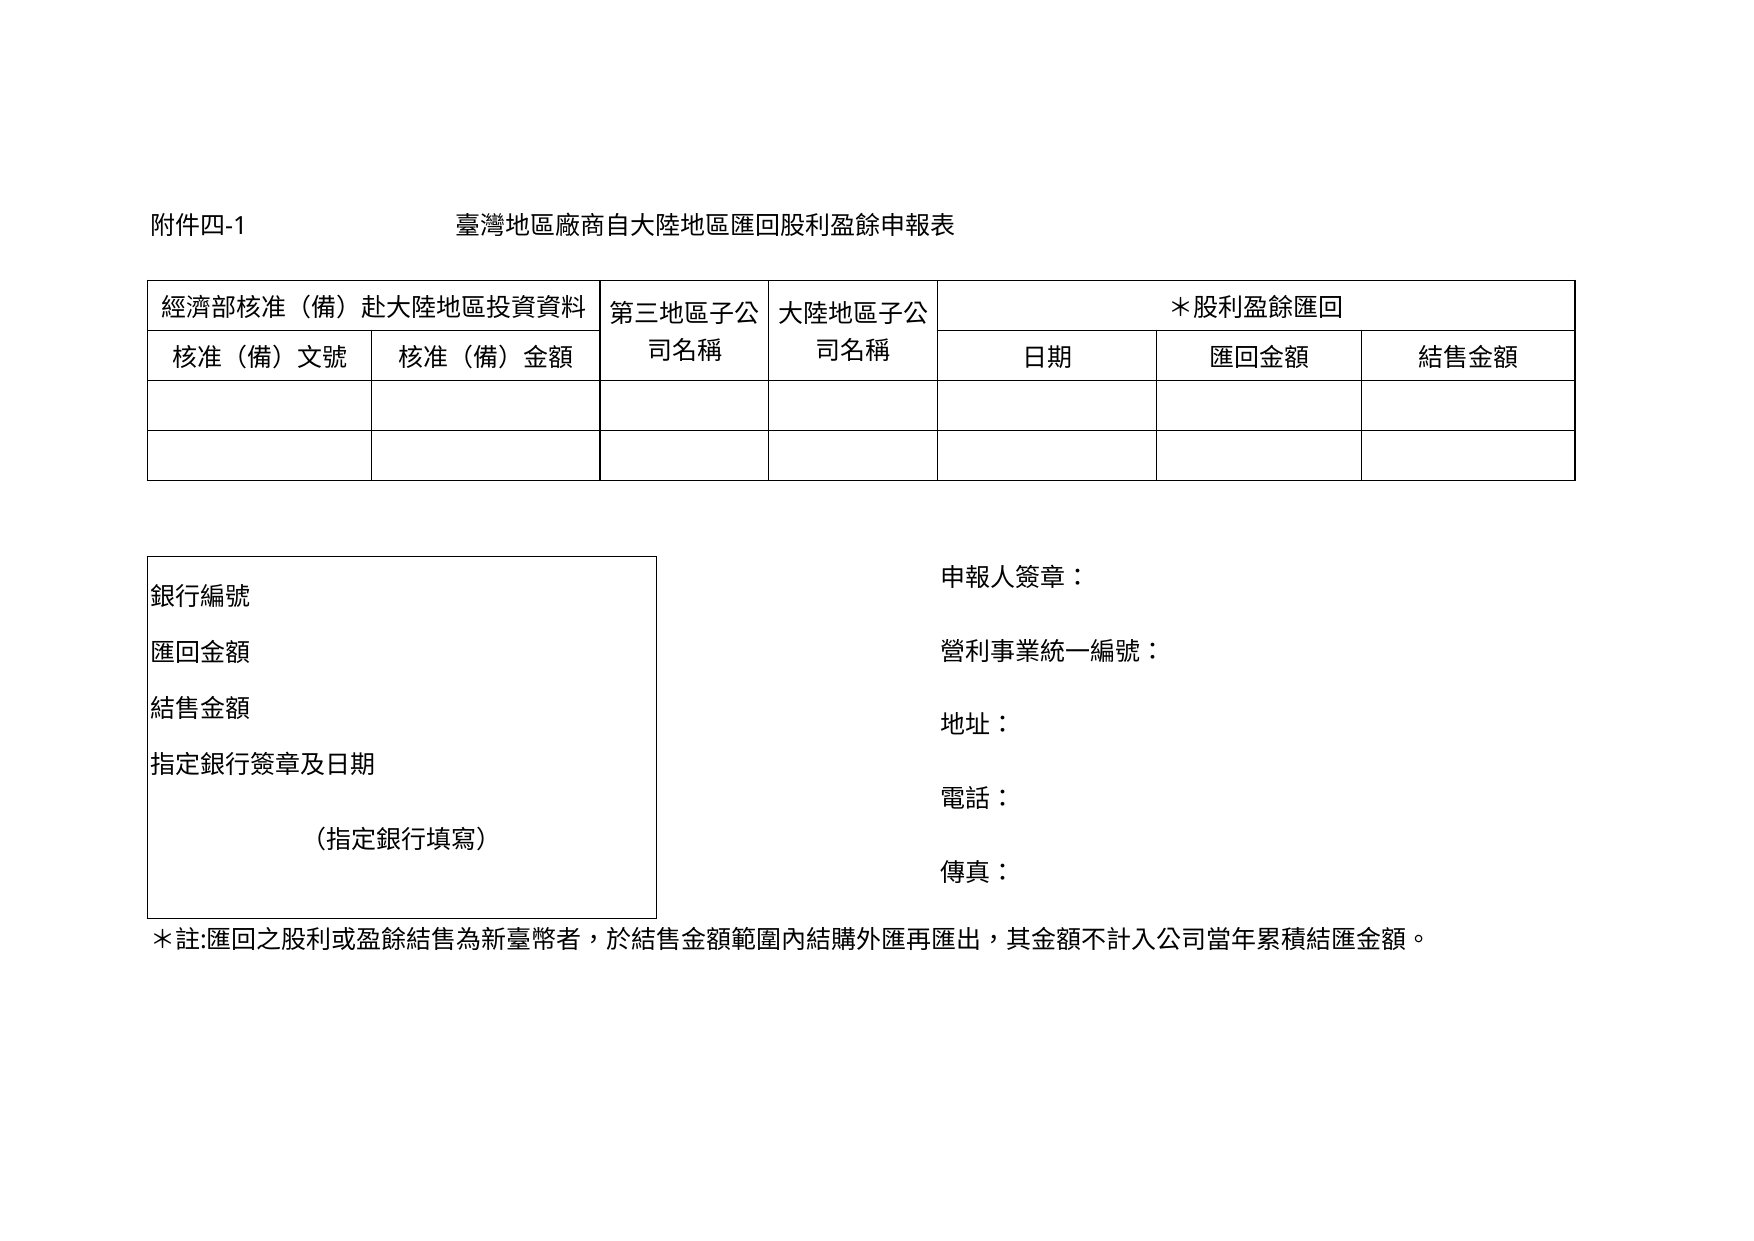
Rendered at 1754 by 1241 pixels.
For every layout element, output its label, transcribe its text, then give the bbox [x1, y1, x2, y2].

table_cell [372, 381, 599, 429]
table_cell [601, 381, 768, 429]
table_cell [769, 431, 937, 479]
table_cell 日期 [938, 331, 1156, 379]
table_header 經濟部核准（備）赴大陸地區投資資料 [148, 281, 599, 329]
table_cell [148, 381, 371, 429]
table_cell 核准（備）金額 [372, 331, 599, 379]
table_header 申報人簽章： 營利事業統一編號： 地址： 電話： 傳真： [938, 556, 1556, 918]
table_cell [372, 431, 599, 479]
table_header 銀行編號 匯回金額 結售金額 指定銀行簽章及日期 （指定銀行填寫） [148, 557, 656, 918]
table_cell 核准（備）文號 [148, 331, 371, 379]
table_cell [1362, 431, 1574, 479]
table_cell [938, 381, 1156, 429]
table_cell [1362, 381, 1574, 429]
table_header ＊股利盈餘匯回 [938, 281, 1574, 329]
table_cell [601, 431, 768, 479]
table_cell [1157, 381, 1361, 429]
table_cell [148, 431, 371, 479]
text 附件四-1 臺灣地區廠商自大陸地區匯回股利盈餘申報表 [150, 204, 1604, 242]
table_cell [1157, 431, 1361, 479]
table_cell 結售金額 [1362, 331, 1574, 379]
text ＊註:匯回之股利或盈餘結售為新臺幣者，於結售金額範圍內結購外匯再匯出，其金額不計入公司當年累積結匯金額。 [150, 919, 1575, 956]
table_header [657, 556, 937, 918]
table_header 大陸地區子公司名稱 [769, 281, 937, 379]
table_cell [938, 431, 1156, 479]
table_cell [769, 381, 937, 429]
table_header 第三地區子公司名稱 [601, 281, 768, 379]
table_cell 匯回金額 [1157, 331, 1361, 379]
